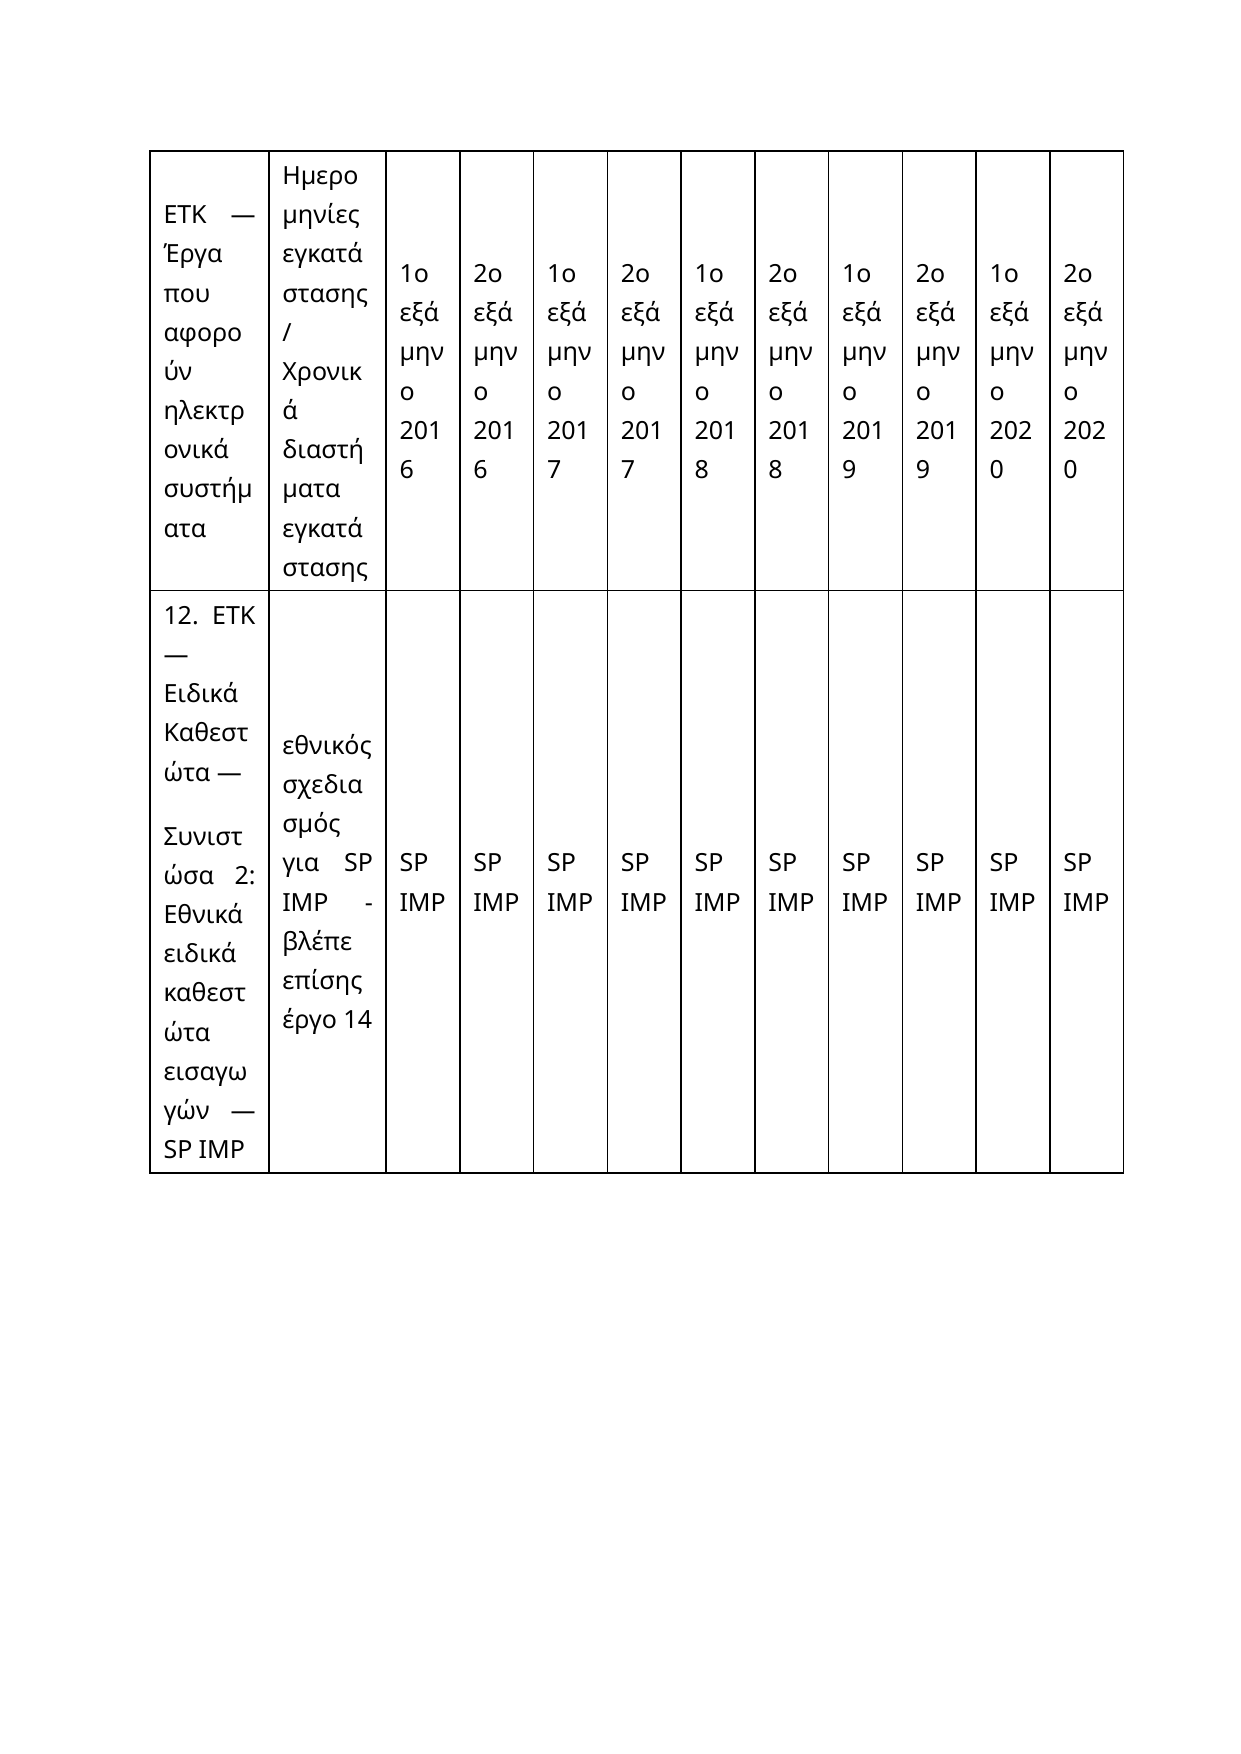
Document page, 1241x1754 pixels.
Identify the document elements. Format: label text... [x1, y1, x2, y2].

table_header 2ο εξάμηνο 2016 [461, 152, 533, 590]
table_cell SP IMP [387, 591, 459, 1172]
table_header 1ο εξάμηνο 2020 [977, 152, 1049, 590]
table_header Ημερομηνίες εγκατάστασης / Χρονικά διαστήματα εγκατάστασης [270, 152, 385, 590]
table_cell SP IMP [682, 591, 754, 1172]
table_cell SP IMP [1051, 591, 1123, 1172]
table_cell SP IMP [977, 591, 1049, 1172]
table_cell SP IMP [461, 591, 533, 1172]
table_header 2ο εξάμηνο 2019 [903, 152, 975, 590]
table_header 1ο εξάμηνο 2018 [682, 152, 754, 590]
table_cell εθνικός σχεδιασμός για SP IMP - βλέπε επίσης έργο 14 [270, 591, 385, 1172]
table_cell SP IMP [534, 591, 607, 1172]
table_header 1ο εξάμηνο 2019 [829, 152, 902, 590]
table_cell SP IMP [608, 591, 680, 1172]
table_header 2ο εξάμηνο 2017 [608, 152, 680, 590]
table_cell SP IMP [756, 591, 828, 1172]
table_cell SP IMP [903, 591, 975, 1172]
table_header 2ο εξάμηνο 2018 [756, 152, 828, 590]
table_header ΕΤΚ — Έργα που αφορούν ηλεκτρονικά συστήματα [151, 152, 268, 590]
table_cell 12. ΕΤΚ — Ειδικά Καθεστώτα — Συνιστώσα 2: Εθνικά ειδικά καθεστώτα εισαγωγών — SP IMP [151, 591, 268, 1172]
table_header 1ο εξάμηνο 2017 [534, 152, 607, 590]
table_header 2ο εξάμηνο 2020 [1051, 152, 1123, 590]
table_cell SP IMP [829, 591, 902, 1172]
table_header 1ο εξάμηνο 2016 [387, 152, 459, 590]
